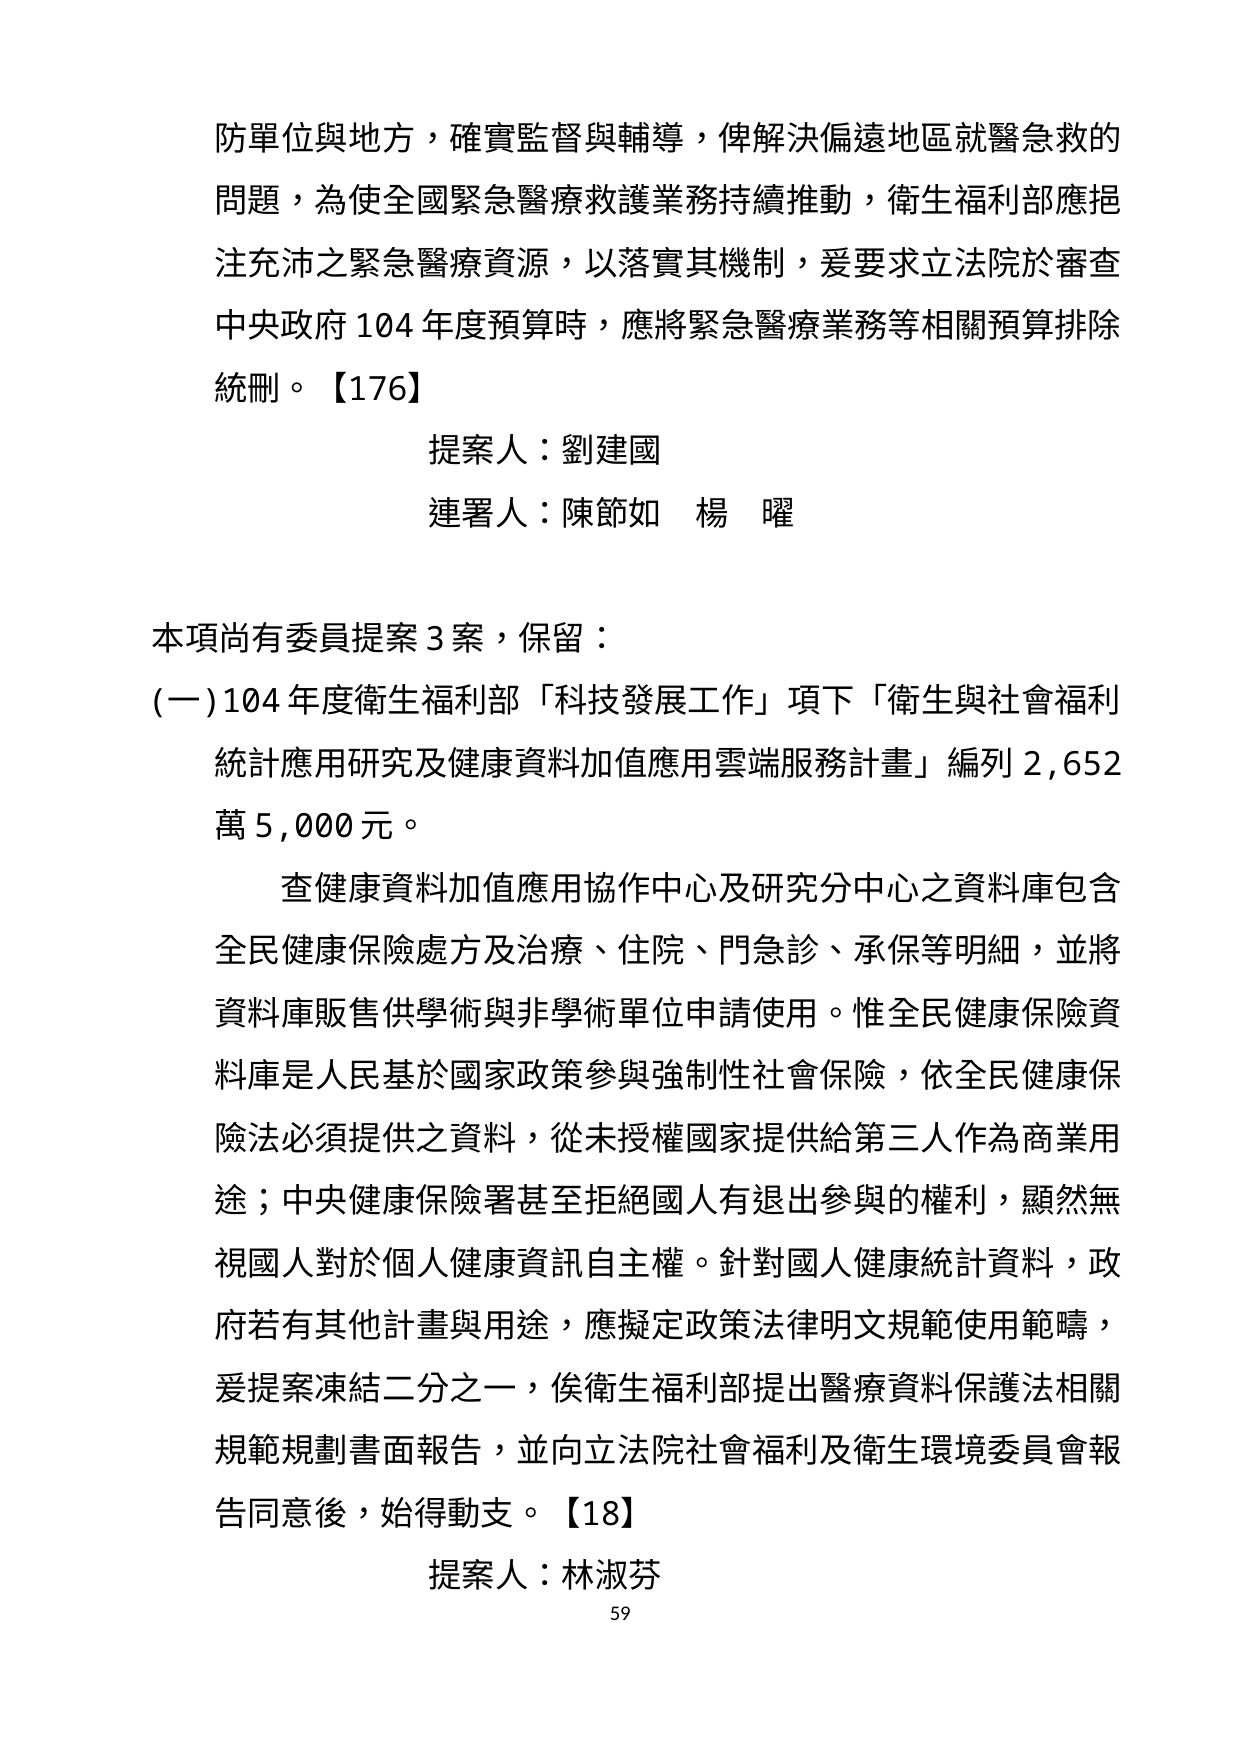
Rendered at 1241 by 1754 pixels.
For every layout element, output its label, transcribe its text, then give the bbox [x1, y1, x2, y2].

text 連署人：陳節如 楊 曜 [151, 469, 1121, 532]
text 查健康資料加值應用協作中心及研究分中心之資料庫包含全民健康保險處方及治療、住院、門急診、承保等明細，並將資料庫販售供學術與非學術單位申請使用。惟全民健康保險資料庫是人民基於國家政策參與強制性社會保險，依全民健康保險法必須提供之資料，從未授權國家提供給第三人作為商業用途；中央健康保險署甚至拒絕國人有退出參與的權利，顯然無視國人對於個人健康資訊自主權。針對國人健康統計資料，政府若有其他計畫與用途，應擬定政策法律明文規範使用範疇，爰提案凍結二分之一，俟衛生福利部提出醫療資料保護法相關規範規劃書面報告，並向立法院社會福利及衛生環境委員會報告同意後，始得動支。【18】 [214, 844, 1122, 1532]
text (七十六)偏遠地區醫療品質長年成為當地民眾關注焦點,中央健康保險署於102年1月4日增設「增進偏遠地區醫療服務品質計畫」該方案已把偏遠地區醫療品質不佳的狀況列入補助範圍，但是對於偏遠地區救護車輛的問題上卻無法有有效的解決方式，嚴重影響偏遠地區病患的黃金救援時間，目前，衛生福利部「醫療資源不足地區改善方案」的偏遠地區補助款項上，是對於偏遠地區人員品質與醫療品質進行補助，並無對救護車進行補助。但是救護車輛與醫護人員品質皆為重要，兩者牽一髮動全身，密不可分。故衛生福利部應對救護車輛的品質，連結消防單位與地方，確實監督與輔導，俾解決偏遠地區就醫急救的問題，為使全國緊急醫療救護業務持續推動，衛生福利部應挹注充沛之緊急醫療資源，以落實其機制，爰要求立法院於審查中央政府104年度預算時，應將緊急醫療業務等相關預算排除統刪。【176】 [148, 94, 1122, 407]
text 提案人：林淑芬 [151, 1532, 1121, 1594]
text 提案人：劉建國 [151, 407, 1121, 469]
text 本項尚有委員提案3案，保留： [118, 594, 1121, 657]
text (一)104年度衛生福利部「科技發展工作」項下「衛生與社會福利統計應用研究及健康資料加值應用雲端服務計畫」編列2,652萬5,000元。 [148, 657, 1122, 844]
